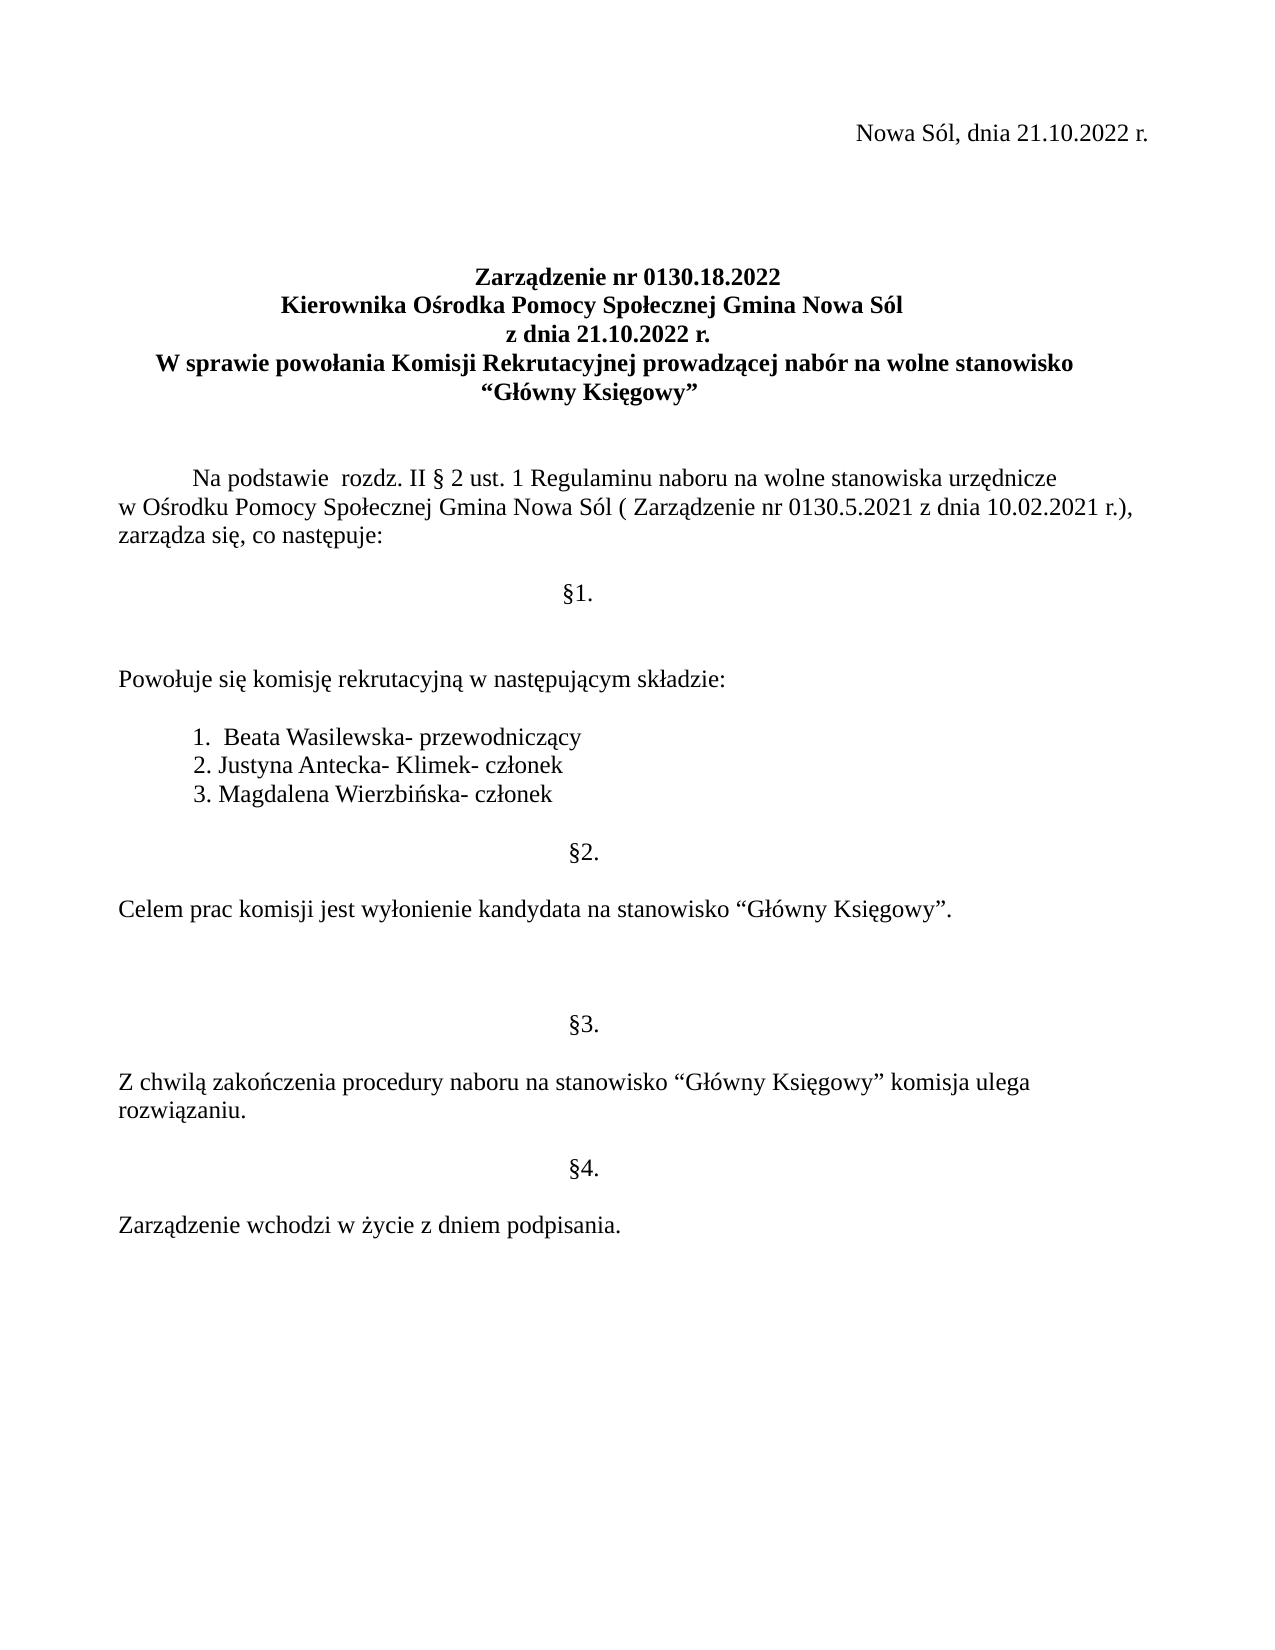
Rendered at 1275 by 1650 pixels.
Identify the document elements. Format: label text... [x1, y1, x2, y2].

text §4. [118, 1153, 1157, 1182]
text Zarządzenie wchodzi w życie z dniem podpisania. [118, 1211, 1157, 1239]
text Zarządzenie nr 0130.18.2022 [118, 262, 1157, 291]
text 2. Justyna Antecka- Klimek- członek [118, 751, 1157, 779]
text Z chwilą zakończenia procedury naboru na stanowisko “Główny Księgowy” komisja ulega rozwiązaniu. [118, 1067, 1157, 1124]
text §3. [118, 1009, 1157, 1038]
text Powołuje się komisję rekrutacyjną w następującym składzie: [118, 664, 1157, 693]
text z dnia 21.10.2022 r. [118, 319, 1157, 348]
text zarządza się, co następuje: [118, 521, 1157, 549]
text W sprawie powołania Komisji Rekrutacyjnej prowadzącej nabór na wolne stanowisko [118, 348, 1157, 377]
text Kierownika Ośrodka Pomocy Społecznej Gmina Nowa Sól [118, 291, 1157, 319]
text Nowa Sól, dnia 21.10.2022 r. [118, 118, 1157, 147]
text 1. Beata Wasilewska- przewodniczący [118, 722, 1157, 751]
text §1. [118, 578, 1157, 607]
text 3. Magdalena Wierzbińska- członek [118, 779, 1157, 808]
text Na podstawie rozdz. II § 2 ust. 1 Regulaminu naboru na wolne stanowiska urzędnicze w Ośrodku Pomocy Społecznej Gmina Nowa Sól ( Zarządzenie nr 0130.5.2021 z dnia 10.02.2021 r.), [118, 463, 1157, 521]
text Celem prac komisji jest wyłonienie kandydata na stanowisko “Główny Księgowy”. [118, 894, 1157, 923]
text §2. [118, 837, 1157, 866]
text “Główny Księgowy” [118, 377, 1157, 406]
